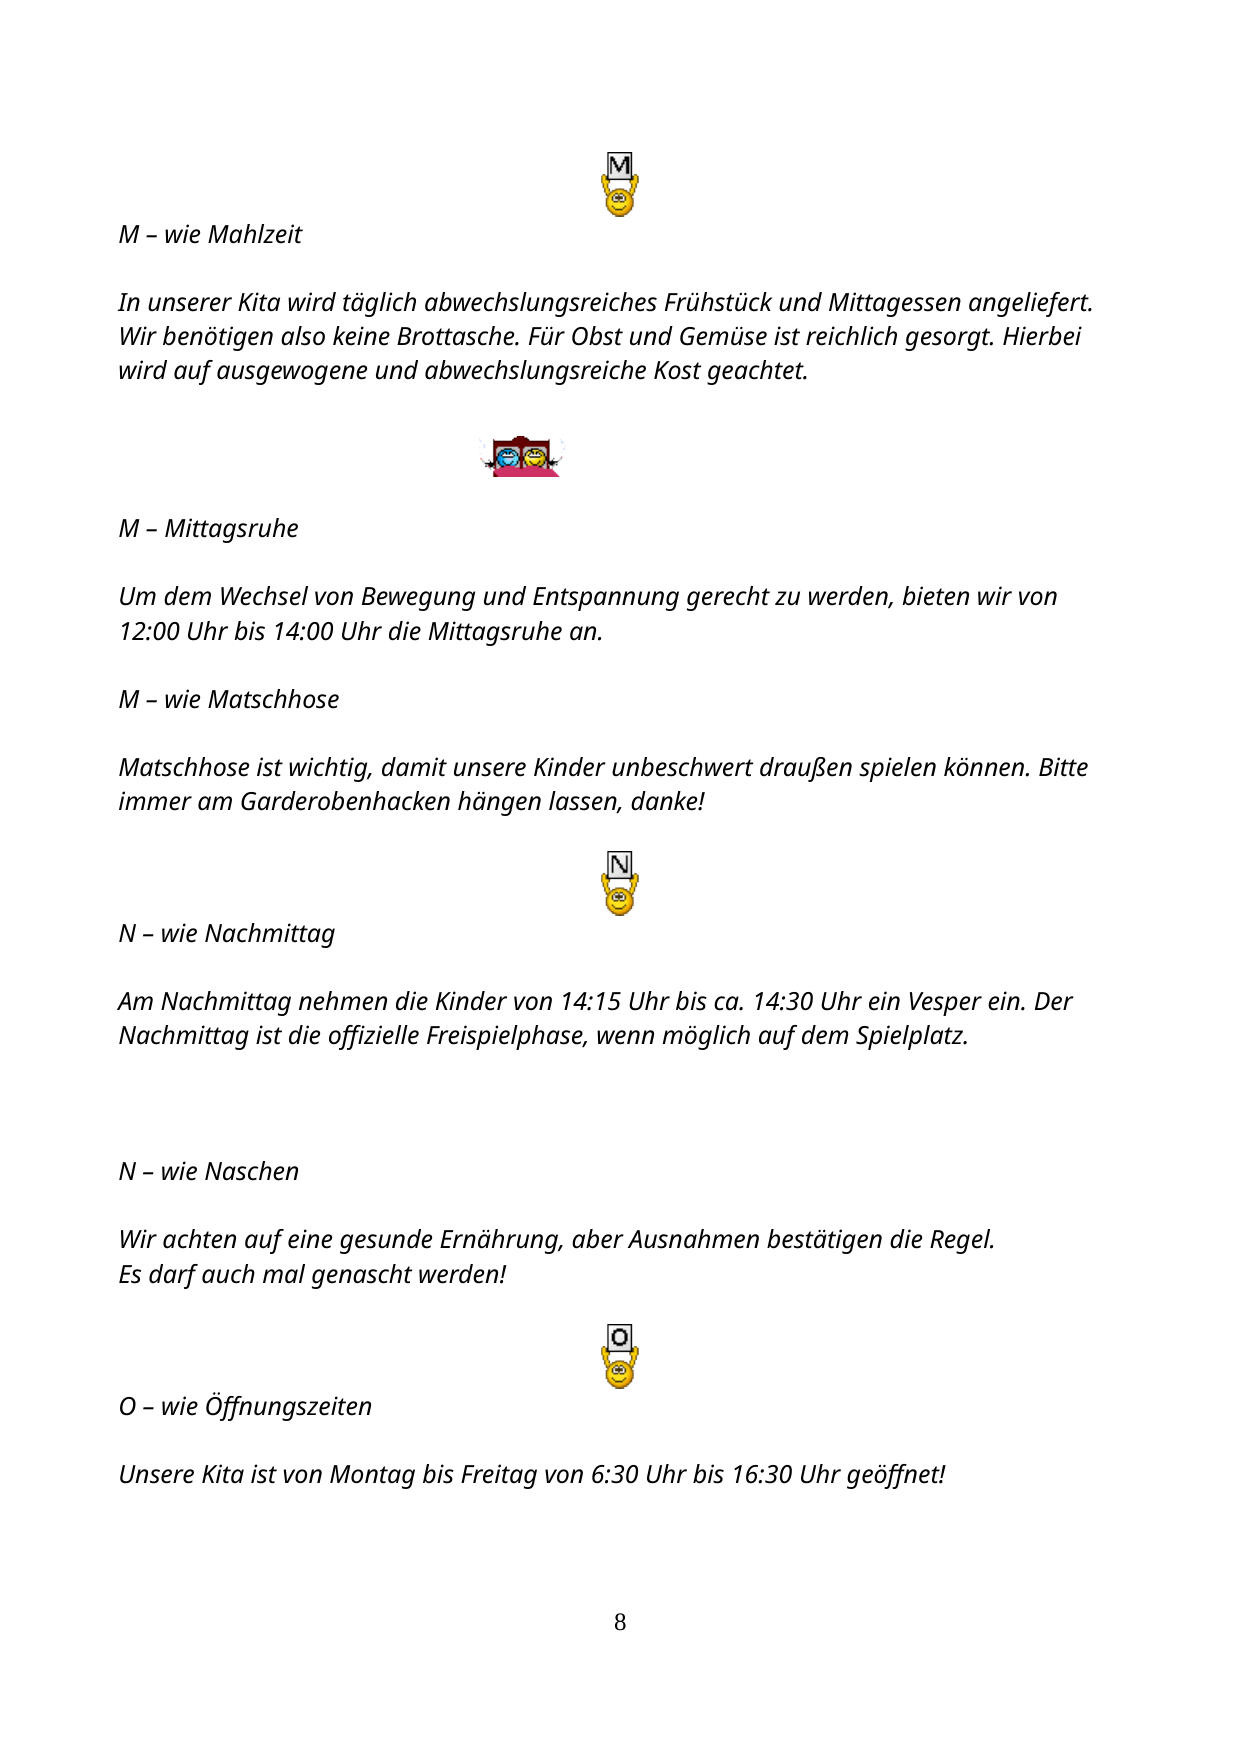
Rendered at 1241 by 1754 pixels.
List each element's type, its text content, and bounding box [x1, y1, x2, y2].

text O – wie Öffnungszeiten [118, 1324, 1122, 1422]
picture [601, 851, 639, 916]
text N – wie Naschen [118, 1154, 1122, 1188]
text In unserer Kita wird täglich abwechslungsreiches Frühstück und Mittagessen angeliefert. Wir benötigen also keine Brottasche. Für Obst und Gemüse ist reichlich gesorgt. Hierbei wird auf ausgewogene und abwechslungsreiche Kost geachtet. [118, 284, 1122, 387]
text N – wie Nachmittag [118, 852, 1122, 950]
text M – Mittagsruhe [118, 511, 1122, 545]
text Es darf auch mal genascht werden! [118, 1256, 1122, 1290]
text Unsere Kita ist von Montag bis Freitag von 6:30 Uhr bis 16:30 Uhr geöffnet! [118, 1457, 1122, 1491]
text M – wie Matschhose [118, 681, 1122, 715]
picture [601, 1324, 639, 1389]
text Wir achten auf eine gesunde Ernährung, aber Ausnahmen bestätigen die Regel. [118, 1222, 1122, 1256]
text Am Nachmittag nehmen die Kinder von 14:15 Uhr bis ca. 14:30 Uhr ein Vesper ein. Der Nachmittag ist die offizielle Freispielphase, wenn möglich auf dem Spielplatz. [118, 984, 1122, 1052]
text Matschhose ist wichtig, damit unsere Kinder unbeschwert draußen spielen können. Bitte immer am Garderobenhacken hängen lassen, danke! [118, 749, 1122, 817]
picture [479, 436, 566, 477]
text M – wie Mahlzeit [118, 152, 1122, 250]
text Um dem Wechsel von Bewegung und Entspannung gerecht zu werden, bieten wir von 12:00 Uhr bis 14:00 Uhr die Mittagsruhe an. [118, 579, 1122, 647]
picture [601, 152, 639, 217]
